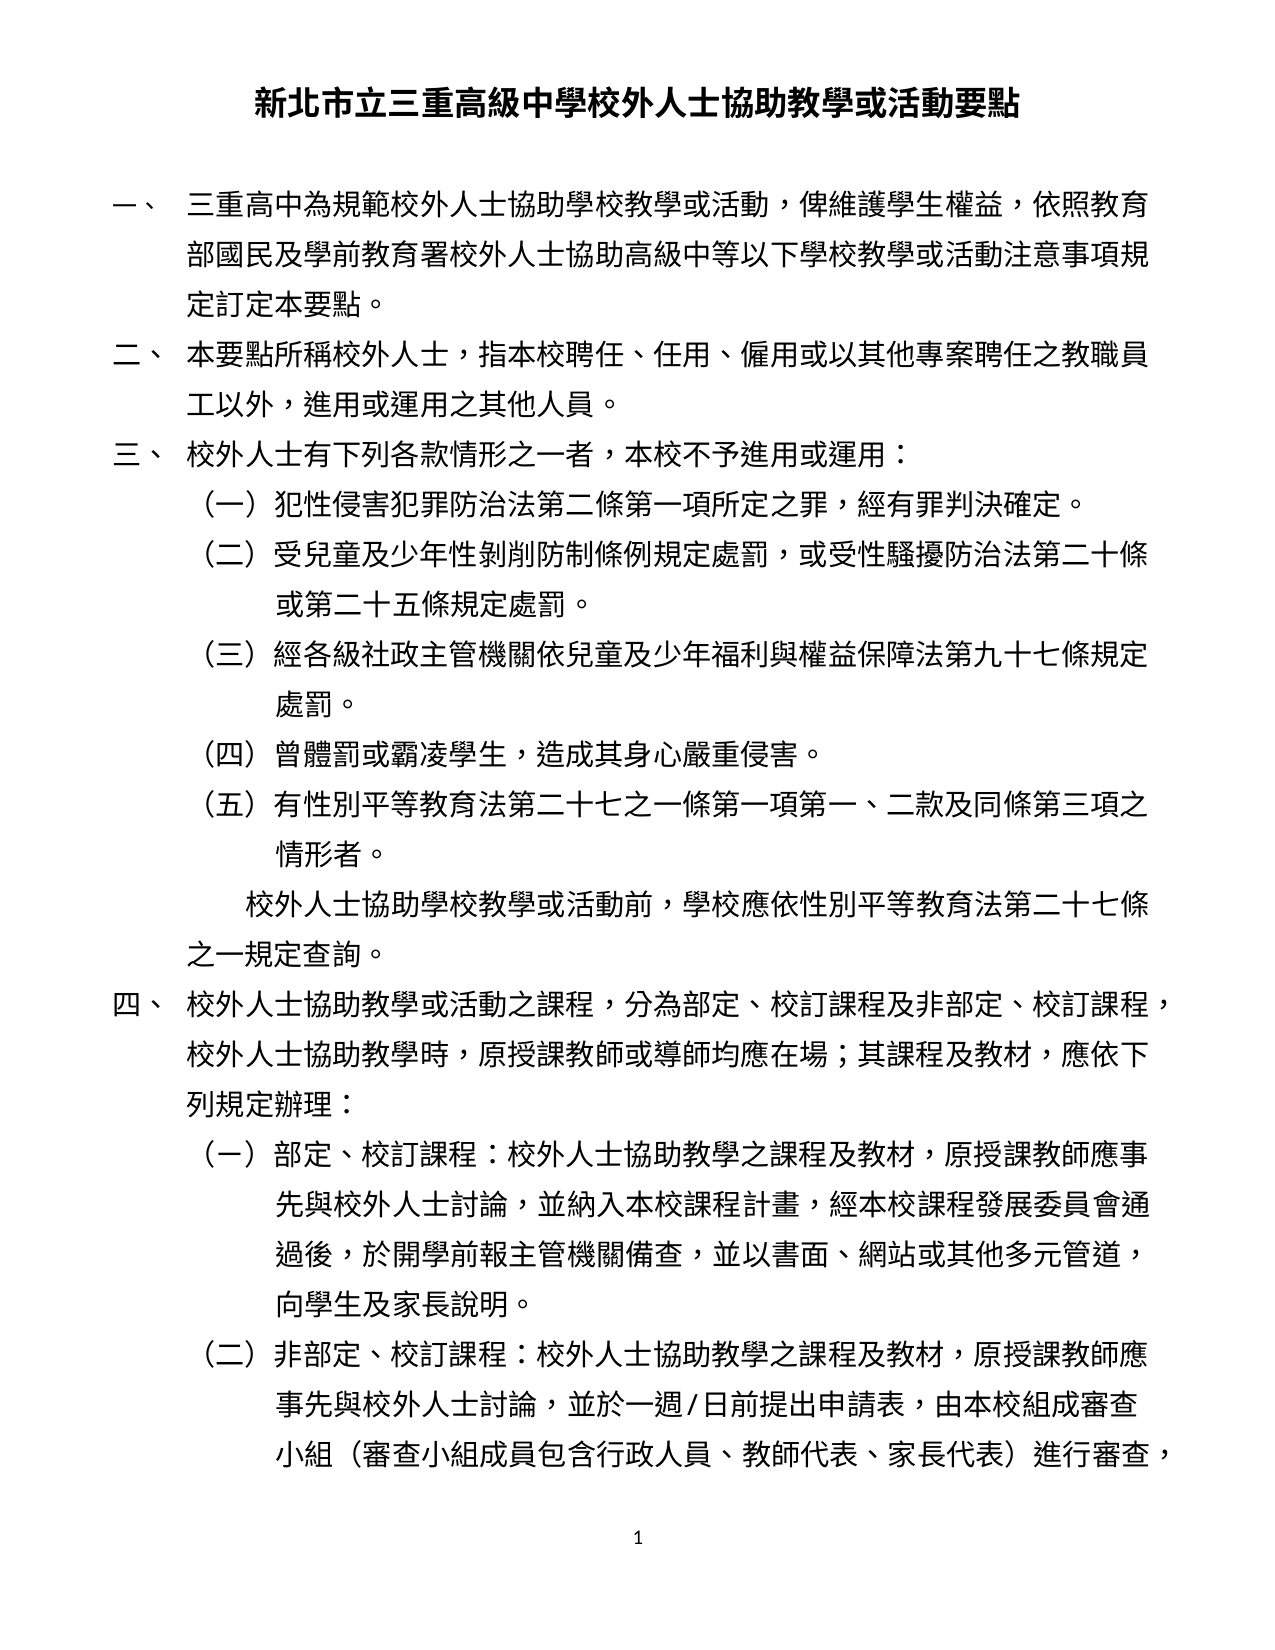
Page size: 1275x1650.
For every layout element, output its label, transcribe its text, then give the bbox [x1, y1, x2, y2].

text （ㄧ）部定、校訂課程：校外人士協助教學之課程及教材，原授課教師應事先與校外人士討論，並納入本校課程計畫，經本校課程發展委員會通過後，於開學前報主管機關備查，並以書面、網站或其他多元管道，向學生及家長說明。 [186, 1125, 1162, 1325]
text （五）有性別平等教育法第二十七之一條第一項第一、二款及同條第三項之情形者。 [186, 775, 1162, 875]
text （二）非部定、校訂課程：校外人士協助教學之課程及教材，原授課教師應事先與校外人士討論，並於一週/日前提出申請表，由本校組成審查小組（審查小組成員包含行政人員、教師代表、家長代表）進行審查，並以書面、網站或其他多元管道，向學生及家長說明。 [186, 1325, 1162, 1475]
list 校外人士協助教學或活動之課程，分為部定、校訂課程及非部定、校訂課程，校外人士協助教學時，原授課教師或導師均應在場；其課程及教材，應依下列規定辦理： [112, 975, 1162, 1125]
text （一）犯性侵害犯罪防治法第二條第一項所定之罪，經有罪判決確定。 [186, 475, 1162, 525]
list 本要點所稱校外人士，指本校聘任、任用、僱用或以其他專案聘任之教職員工以外，進用或運用之其他人員。 [112, 325, 1162, 425]
text （三）經各級社政主管機關依兒童及少年福利與權益保障法第九十七條規定處罰。 [186, 625, 1162, 725]
list 校外人士有下列各款情形之一者，本校不予進用或運用： [112, 425, 1162, 475]
text 校外人士協助學校教學或活動前，學校應依性別平等教育法第二十七條之一規定查詢。 [186, 875, 1162, 975]
text （二）受兒童及少年性剝削防制條例規定處罰，或受性騷擾防治法第二十條或第二十五條規定處罰。 [186, 525, 1162, 625]
list 三重高中為規範校外人士協助學校教學或活動，俾維護學生權益，依照教育部國民及學前教育署校外人士協助高級中等以下學校教學或活動注意事項規定訂定本要點。 [112, 175, 1162, 325]
text 新北市立三重高級中學校外人士協助教學或活動要點 [112, 75, 1162, 125]
text （四）曾體罰或霸凌學生，造成其身心嚴重侵害。 [186, 725, 1162, 775]
